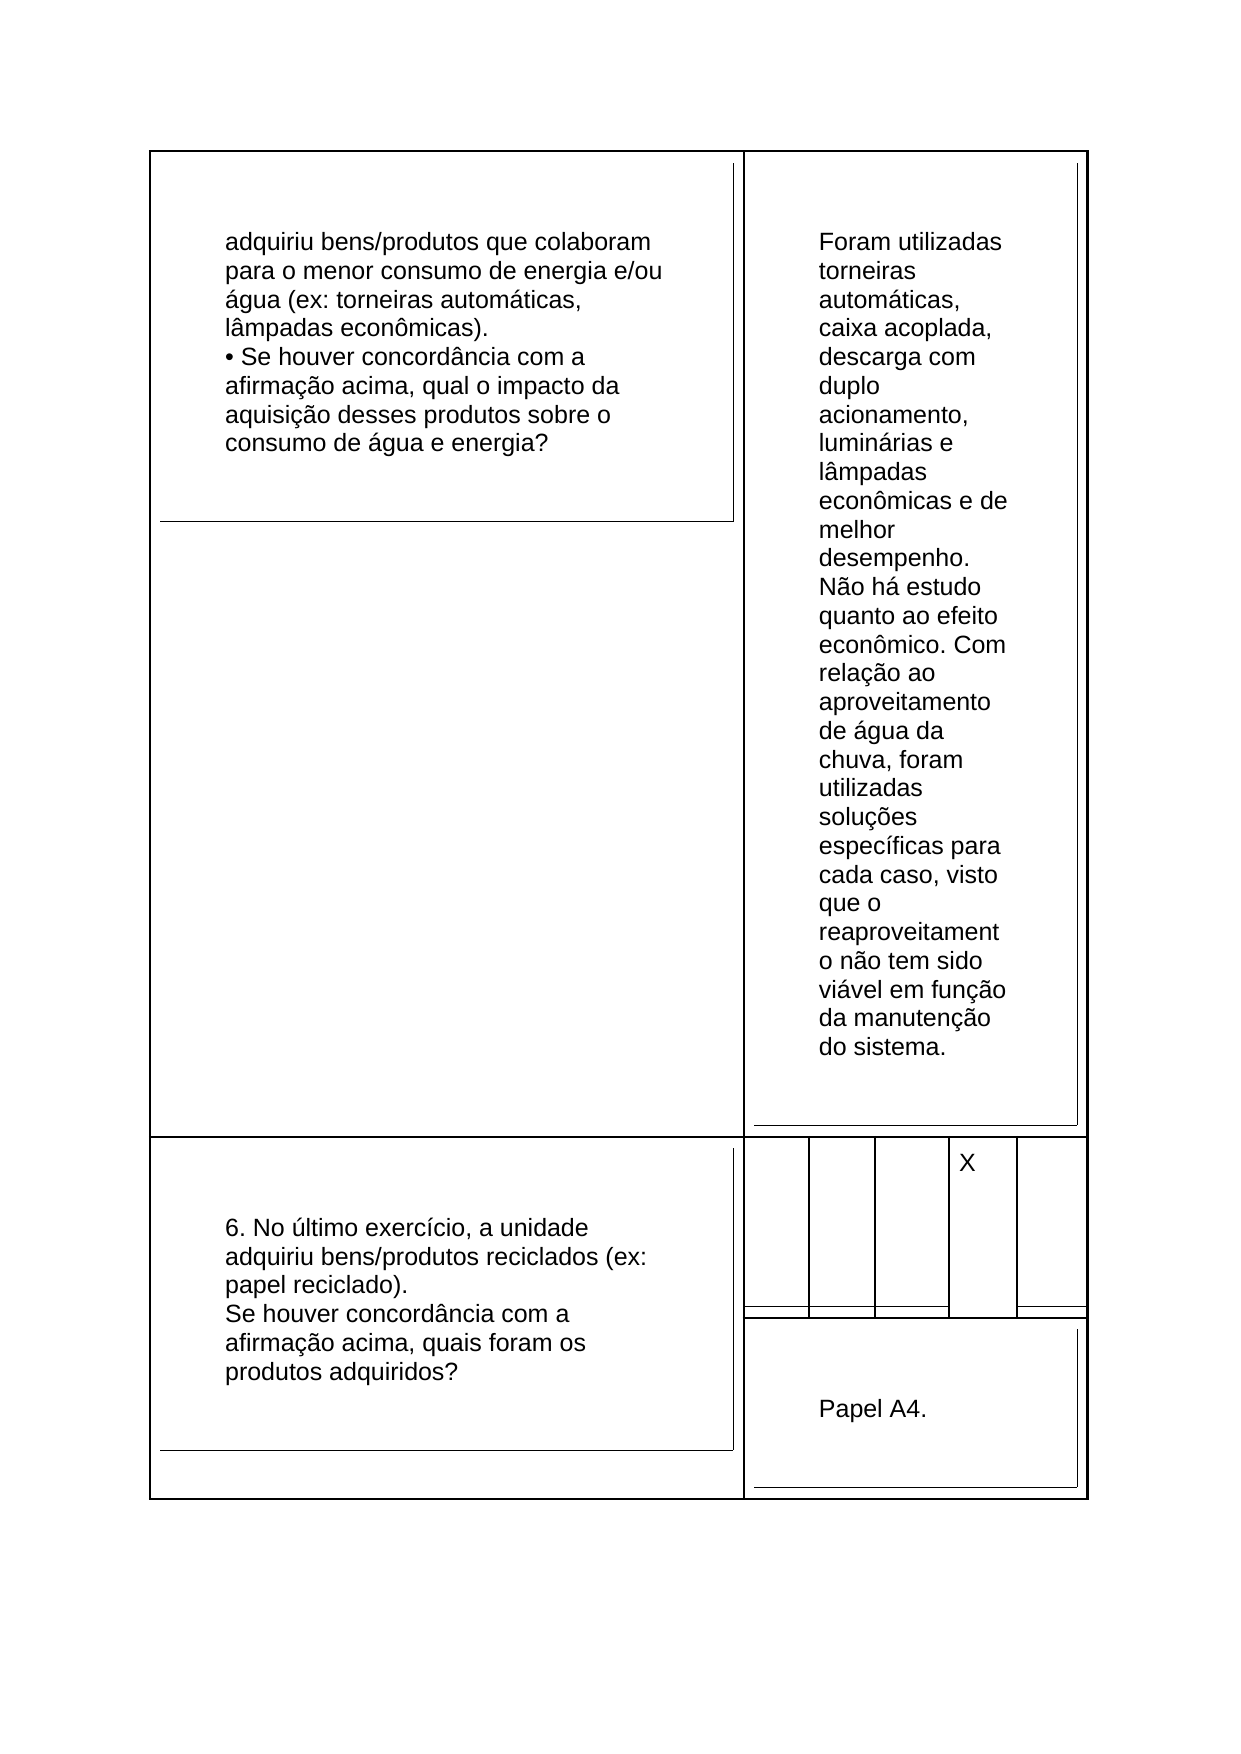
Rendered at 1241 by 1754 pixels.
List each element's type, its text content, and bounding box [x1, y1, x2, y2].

table_cell [810, 1138, 874, 1306]
table_cell [745, 1307, 808, 1317]
table_cell 6. No último exercício, a unidade adquiriu bens/produtos reciclados (ex: papel reciclado). Se houver concordância com a afirmação acima, quais foram os produtos adquiridos? [151, 1138, 743, 1497]
table_cell [745, 1138, 808, 1306]
table_cell [810, 1307, 874, 1317]
table_cell [876, 1307, 948, 1317]
table_cell Foram utilizadas torneiras automáticas, caixa acoplada, descarga com duplo acionamento, luminárias e lâmpadas econômicas e de melhor desempenho. Não há estudo quanto ao efeito econômico. Com relação ao aproveitamento de água da chuva, foram utilizadas soluções específicas para cada caso, visto que o reaproveitamento não tem sido viável em função da manutenção do sistema. [745, 152, 1086, 1136]
table_cell [1018, 1307, 1086, 1317]
table_cell adquiriu bens/produtos que colaboram para o menor consumo de energia e/ou água (ex: torneiras automáticas, lâmpadas econômicas). • Se houver concordância com a afirmação acima, qual o impacto da aquisição desses produtos sobre o consumo de água e energia? [151, 152, 743, 1136]
table_cell Papel A4. [745, 1319, 1086, 1497]
table_cell X [950, 1138, 1016, 1317]
table_cell [1018, 1138, 1086, 1306]
table_cell [876, 1138, 948, 1306]
